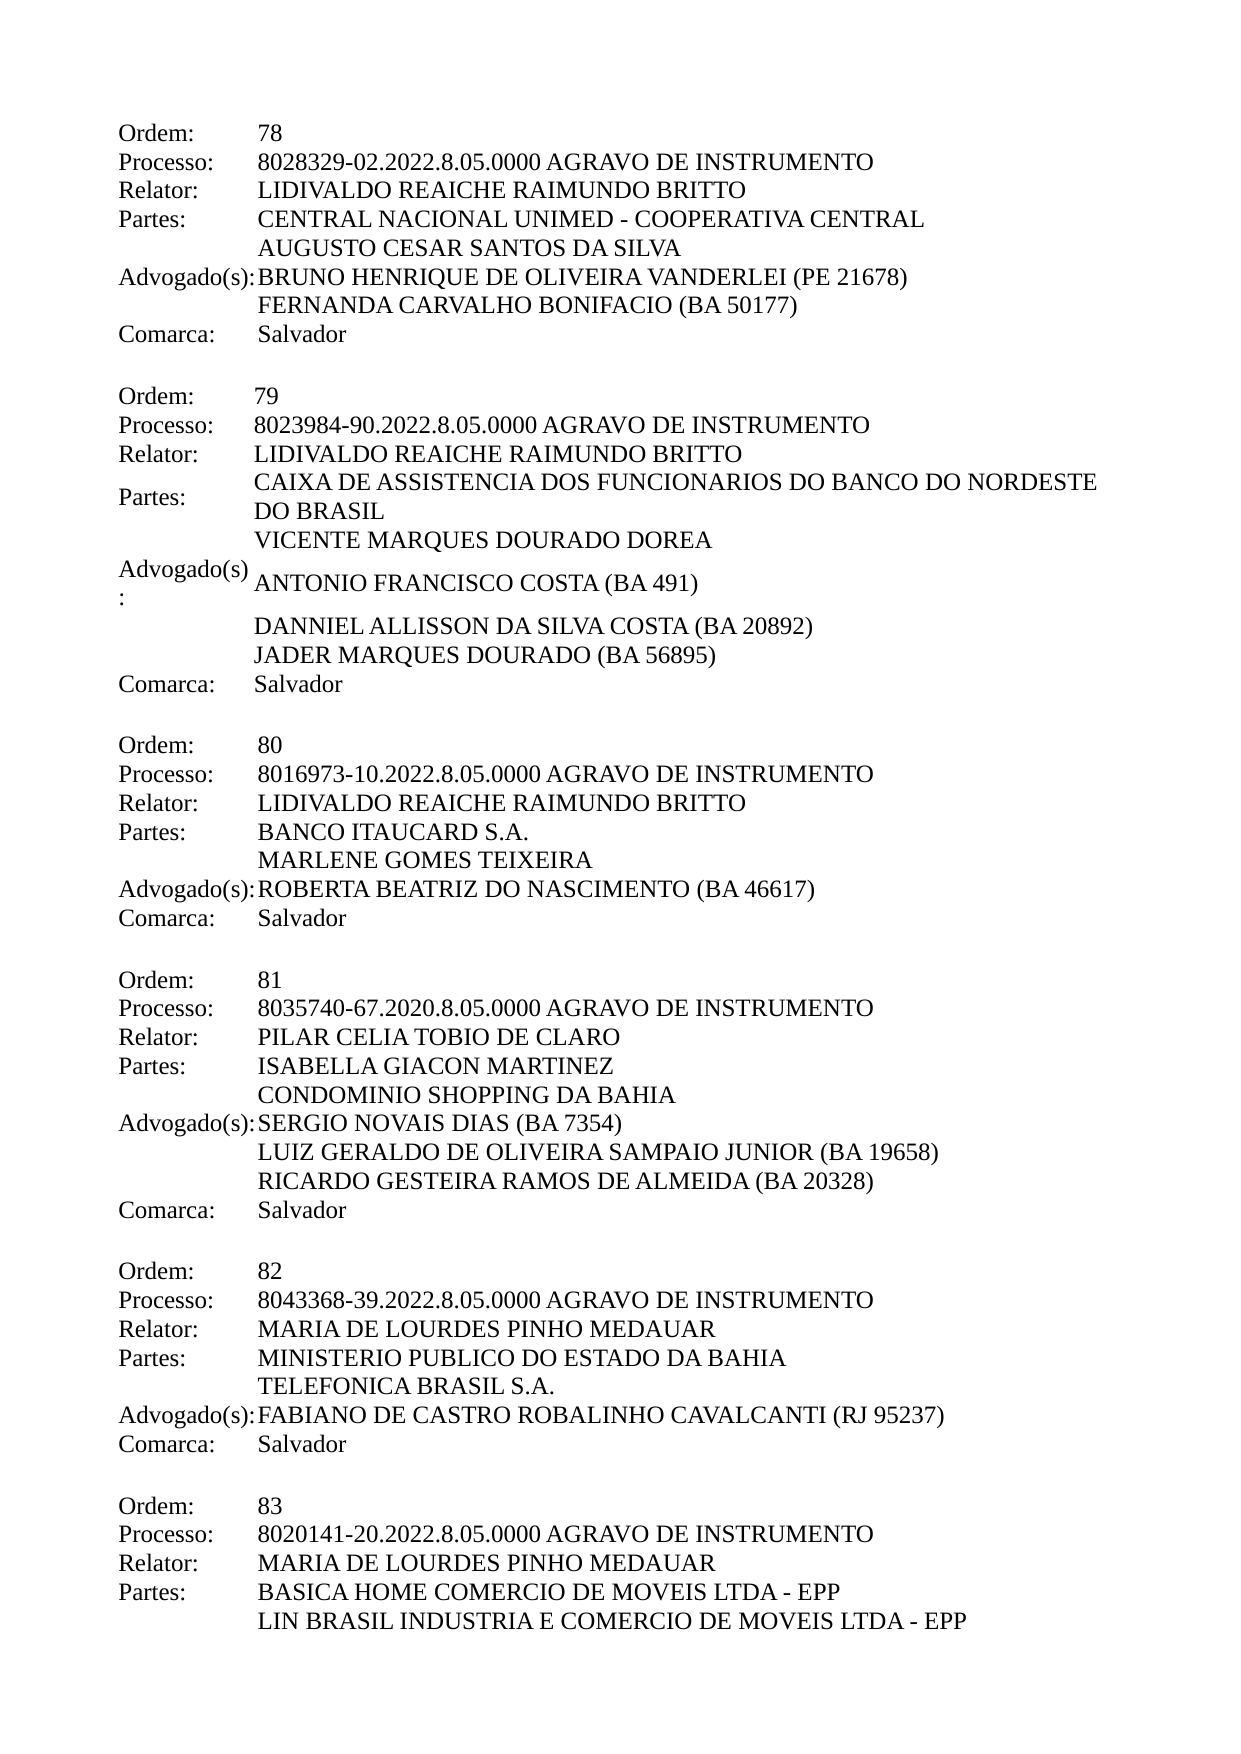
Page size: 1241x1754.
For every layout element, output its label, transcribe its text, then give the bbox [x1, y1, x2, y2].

table_header 82 [258, 1256, 946, 1285]
table_cell Processo: [118, 994, 257, 1022]
table_cell 8035740-67.2020.8.05.0000 AGRAVO DE INSTRUMENTO [258, 994, 943, 1022]
table_cell Partes: [118, 1577, 257, 1606]
table_cell [118, 640, 254, 669]
table_cell BRUNO HENRIQUE DE OLIVEIRA VANDERLEI (PE 21678) [258, 262, 930, 291]
table_cell Relator: [118, 1314, 257, 1343]
table_cell Partes: [118, 468, 254, 525]
table_cell Processo: [118, 147, 257, 176]
table_cell FERNANDA CARVALHO BONIFACIO (BA 50177) [258, 291, 930, 319]
table_cell VICENTE MARQUES DOURADO DOREA [254, 525, 1122, 554]
table_cell LUIZ GERALDO DE OLIVEIRA SAMPAIO JUNIOR (BA 19658) [258, 1137, 943, 1166]
table_cell LIDIVALDO REAICHE RAIMUNDO BRITTO [258, 788, 877, 817]
table_cell 8016973-10.2022.8.05.0000 AGRAVO DE INSTRUMENTO [258, 759, 877, 788]
table_cell Relator: [118, 439, 254, 467]
table_cell PILAR CELIA TOBIO DE CLARO [258, 1022, 943, 1051]
table_cell Salvador [254, 669, 1122, 697]
table_cell LIDIVALDO REAICHE RAIMUNDO BRITTO [258, 176, 930, 204]
table_cell SERGIO NOVAIS DIAS (BA 7354) [258, 1109, 943, 1137]
table_cell CONDOMINIO SHOPPING DA BAHIA [258, 1080, 943, 1108]
table_cell Partes: [118, 1051, 257, 1080]
table_cell TELEFONICA BRASIL S.A. [258, 1371, 946, 1400]
table_cell Salvador [258, 1429, 946, 1458]
table_header 80 [258, 730, 877, 759]
table_cell Partes: [118, 1343, 257, 1371]
table_cell ROBERTA BEATRIZ DO NASCIMENTO (BA 46617) [258, 874, 877, 903]
table_header 81 [258, 965, 943, 993]
table_cell MARLENE GOMES TEIXEIRA [258, 845, 877, 874]
table_cell [118, 1371, 257, 1400]
table_cell Relator: [118, 1548, 257, 1577]
table_cell [118, 1606, 257, 1634]
table_cell LIDIVALDO REAICHE RAIMUNDO BRITTO [254, 439, 1122, 467]
table_cell Advogado(s): [118, 874, 257, 903]
table_cell Processo: [118, 759, 257, 788]
table_cell MINISTERIO PUBLICO DO ESTADO DA BAHIA [258, 1343, 946, 1371]
table_cell Salvador [258, 1195, 943, 1223]
table_cell AUGUSTO CESAR SANTOS DA SILVA [258, 233, 930, 262]
table_cell [118, 1080, 257, 1108]
table_cell ISABELLA GIACON MARTINEZ [258, 1051, 943, 1080]
table_cell [118, 845, 257, 874]
table_cell BANCO ITAUCARD S.A. [258, 817, 877, 845]
table_cell Comarca: [118, 1195, 257, 1223]
table_cell Advogado(s): [118, 554, 254, 611]
table_header Ordem: [118, 118, 257, 147]
table_cell Relator: [118, 788, 257, 817]
table_cell Processo: [118, 410, 254, 439]
table_cell [118, 611, 254, 640]
table_cell DANNIEL ALLISSON DA SILVA COSTA (BA 20892) [254, 611, 1122, 640]
table_cell Salvador [258, 903, 877, 932]
table_cell Processo: [118, 1520, 257, 1548]
table_header 83 [258, 1491, 973, 1519]
table_cell [118, 525, 254, 554]
table_cell MARIA DE LOURDES PINHO MEDAUAR [258, 1548, 973, 1577]
table_cell Comarca: [118, 319, 257, 348]
table_cell [118, 1166, 257, 1195]
table_cell Processo: [118, 1285, 257, 1314]
table_cell Relator: [118, 176, 257, 204]
table_cell Partes: [118, 817, 257, 845]
table_header Ordem: [118, 381, 254, 410]
table_header 78 [258, 118, 930, 147]
table_header Ordem: [118, 1491, 257, 1519]
table_cell MARIA DE LOURDES PINHO MEDAUAR [258, 1314, 946, 1343]
table_header Ordem: [118, 965, 257, 993]
table_cell FABIANO DE CASTRO ROBALINHO CAVALCANTI (RJ 95237) [258, 1400, 946, 1429]
table_cell BASICA HOME COMERCIO DE MOVEIS LTDA - EPP [258, 1577, 973, 1606]
table_cell Partes: [118, 204, 257, 233]
table_cell ANTONIO FRANCISCO COSTA (BA 491) [254, 554, 1122, 611]
table_cell [118, 233, 257, 262]
table_cell Salvador [258, 319, 930, 348]
table_cell Advogado(s): [118, 1109, 257, 1137]
table_cell 8023984-90.2022.8.05.0000 AGRAVO DE INSTRUMENTO [254, 410, 1122, 439]
table_cell RICARDO GESTEIRA RAMOS DE ALMEIDA (BA 20328) [258, 1166, 943, 1195]
table_cell Comarca: [118, 669, 254, 697]
table_cell Comarca: [118, 903, 257, 932]
table_header 79 [254, 381, 1122, 410]
table_cell JADER MARQUES DOURADO (BA 56895) [254, 640, 1122, 669]
table_cell LIN BRASIL INDUSTRIA E COMERCIO DE MOVEIS LTDA - EPP [258, 1606, 973, 1634]
table_cell 8020141-20.2022.8.05.0000 AGRAVO DE INSTRUMENTO [258, 1520, 973, 1548]
table_cell 8043368-39.2022.8.05.0000 AGRAVO DE INSTRUMENTO [258, 1285, 946, 1314]
table_cell Comarca: [118, 1429, 257, 1458]
table_cell Advogado(s): [118, 262, 257, 291]
table_cell CENTRAL NACIONAL UNIMED - COOPERATIVA CENTRAL [258, 204, 930, 233]
table_cell CAIXA DE ASSISTENCIA DOS FUNCIONARIOS DO BANCO DO NORDESTE DO BRASIL [254, 468, 1122, 525]
table_cell [118, 1137, 257, 1166]
table_header Ordem: [118, 730, 257, 759]
table_cell Advogado(s): [118, 1400, 257, 1429]
table_cell 8028329-02.2022.8.05.0000 AGRAVO DE INSTRUMENTO [258, 147, 930, 176]
table_cell Relator: [118, 1022, 257, 1051]
table_cell [118, 291, 257, 319]
table_header Ordem: [118, 1256, 257, 1285]
